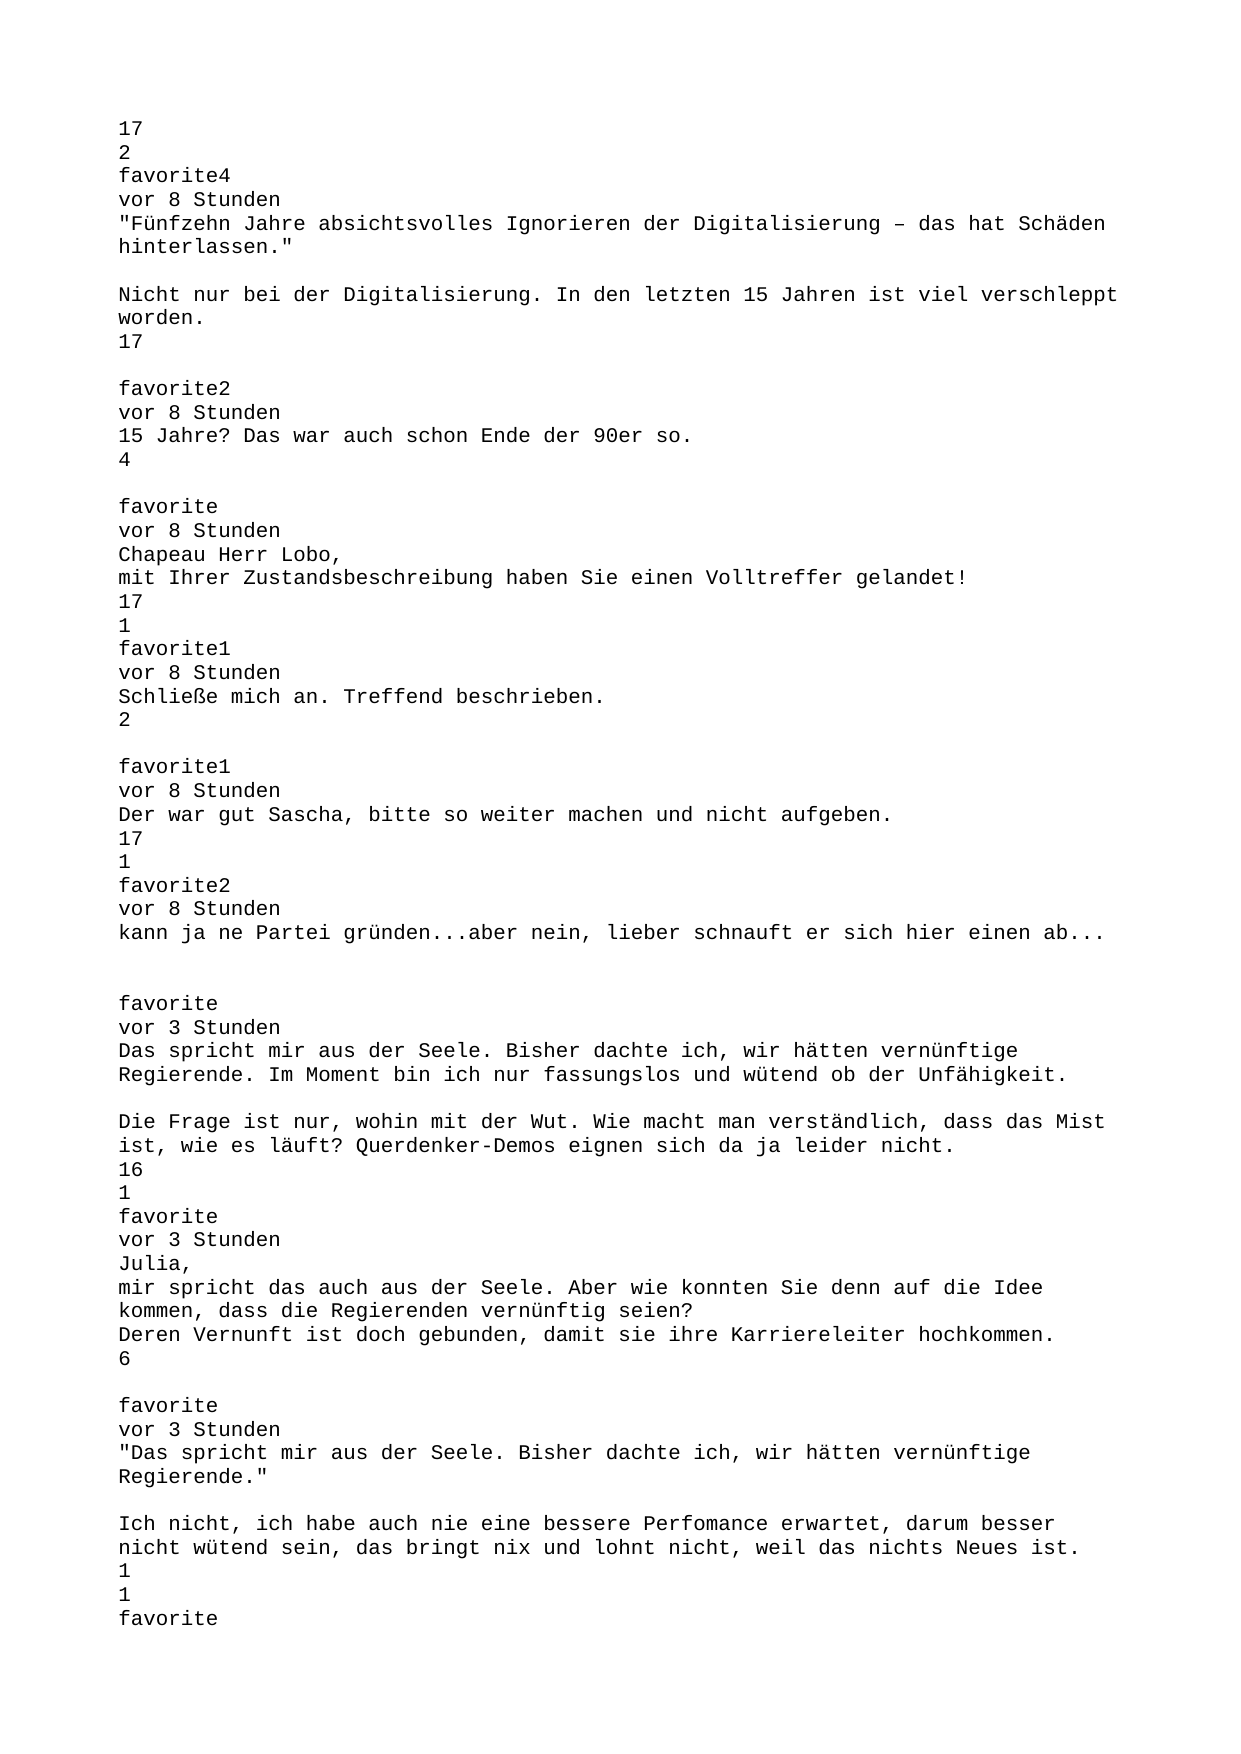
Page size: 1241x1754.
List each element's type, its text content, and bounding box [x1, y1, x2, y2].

text favorite [118, 1395, 1122, 1419]
text Schließe mich an. Treffend beschrieben. [118, 686, 1122, 709]
text favorite [118, 1206, 1122, 1229]
text 15 Jahre? Das war auch schon Ende der 90er so. [118, 426, 1122, 449]
text favorite1 [118, 757, 1122, 780]
text vor 3 Stunden [118, 1229, 1122, 1253]
text vor 8 Stunden [118, 189, 1122, 213]
text vor 8 Stunden [118, 898, 1122, 922]
text Das spricht mir aus der Seele. Bisher dachte ich, wir hätten vernünftige Regierende. Im Moment bin ich nur fassungslos und wütend ob der Unfähigkeit. [118, 1040, 1122, 1088]
text "Fünfzehn Jahre absichtsvolles Ignorieren der Digitalisierung – das hat Schäden hinterlassen." [118, 213, 1122, 260]
text Deren Vernunft ist doch gebunden, damit sie ihre Karriereleiter hochkommen. [118, 1324, 1122, 1348]
text mir spricht das auch aus der Seele. Aber wie konnten Sie denn auf die Idee kommen, dass die Regierenden vernünftig seien? [118, 1277, 1122, 1324]
text favorite [118, 1608, 1122, 1631]
text vor 8 Stunden [118, 780, 1122, 804]
text Chapeau Herr Lobo, [118, 544, 1122, 567]
text 16 [118, 1158, 1122, 1182]
text 17 [118, 118, 1122, 142]
text 17 [118, 591, 1122, 615]
text favorite4 [118, 165, 1122, 189]
text mit Ihrer Zustandsbeschreibung haben Sie einen Volltreffer gelandet! [118, 567, 1122, 591]
text 1 [118, 615, 1122, 638]
text vor 8 Stunden [118, 662, 1122, 686]
text Die Frage ist nur, wohin mit der Wut. Wie macht man verständlich, dass das Mist ist, wie es läuft? Querdenker-Demos eignen sich da ja leider nicht. [118, 1111, 1122, 1158]
text 17 [118, 827, 1122, 851]
text kann ja ne Partei gründen...aber nein, lieber schnauft er sich hier einen ab... [118, 922, 1122, 946]
text 1 [118, 1561, 1122, 1584]
text vor 8 Stunden [118, 402, 1122, 426]
text Der war gut Sascha, bitte so weiter machen und nicht aufgeben. [118, 804, 1122, 827]
text Nicht nur bei der Digitalisierung. In den letzten 15 Jahren ist viel verschleppt worden. [118, 284, 1122, 331]
text favorite2 [118, 875, 1122, 898]
text 1 [118, 1182, 1122, 1206]
text 2 [118, 142, 1122, 165]
text 2 [118, 709, 1122, 733]
text vor 8 Stunden [118, 520, 1122, 544]
text vor 3 Stunden [118, 1419, 1122, 1442]
text 4 [118, 449, 1122, 473]
text Julia, [118, 1253, 1122, 1277]
text 1 [118, 1584, 1122, 1608]
text 1 [118, 851, 1122, 875]
text favorite [118, 496, 1122, 520]
text favorite1 [118, 638, 1122, 662]
text 17 [118, 331, 1122, 354]
text favorite2 [118, 378, 1122, 402]
text Ich nicht, ich habe auch nie eine bessere Perfomance erwartet, darum besser nicht wütend sein, das bringt nix und lohnt nicht, weil das nichts Neues ist. [118, 1513, 1122, 1561]
text favorite [118, 993, 1122, 1017]
text vor 3 Stunden [118, 1017, 1122, 1040]
text "Das spricht mir aus der Seele. Bisher dachte ich, wir hätten vernünftige Regierende." [118, 1442, 1122, 1489]
text 6 [118, 1348, 1122, 1371]
